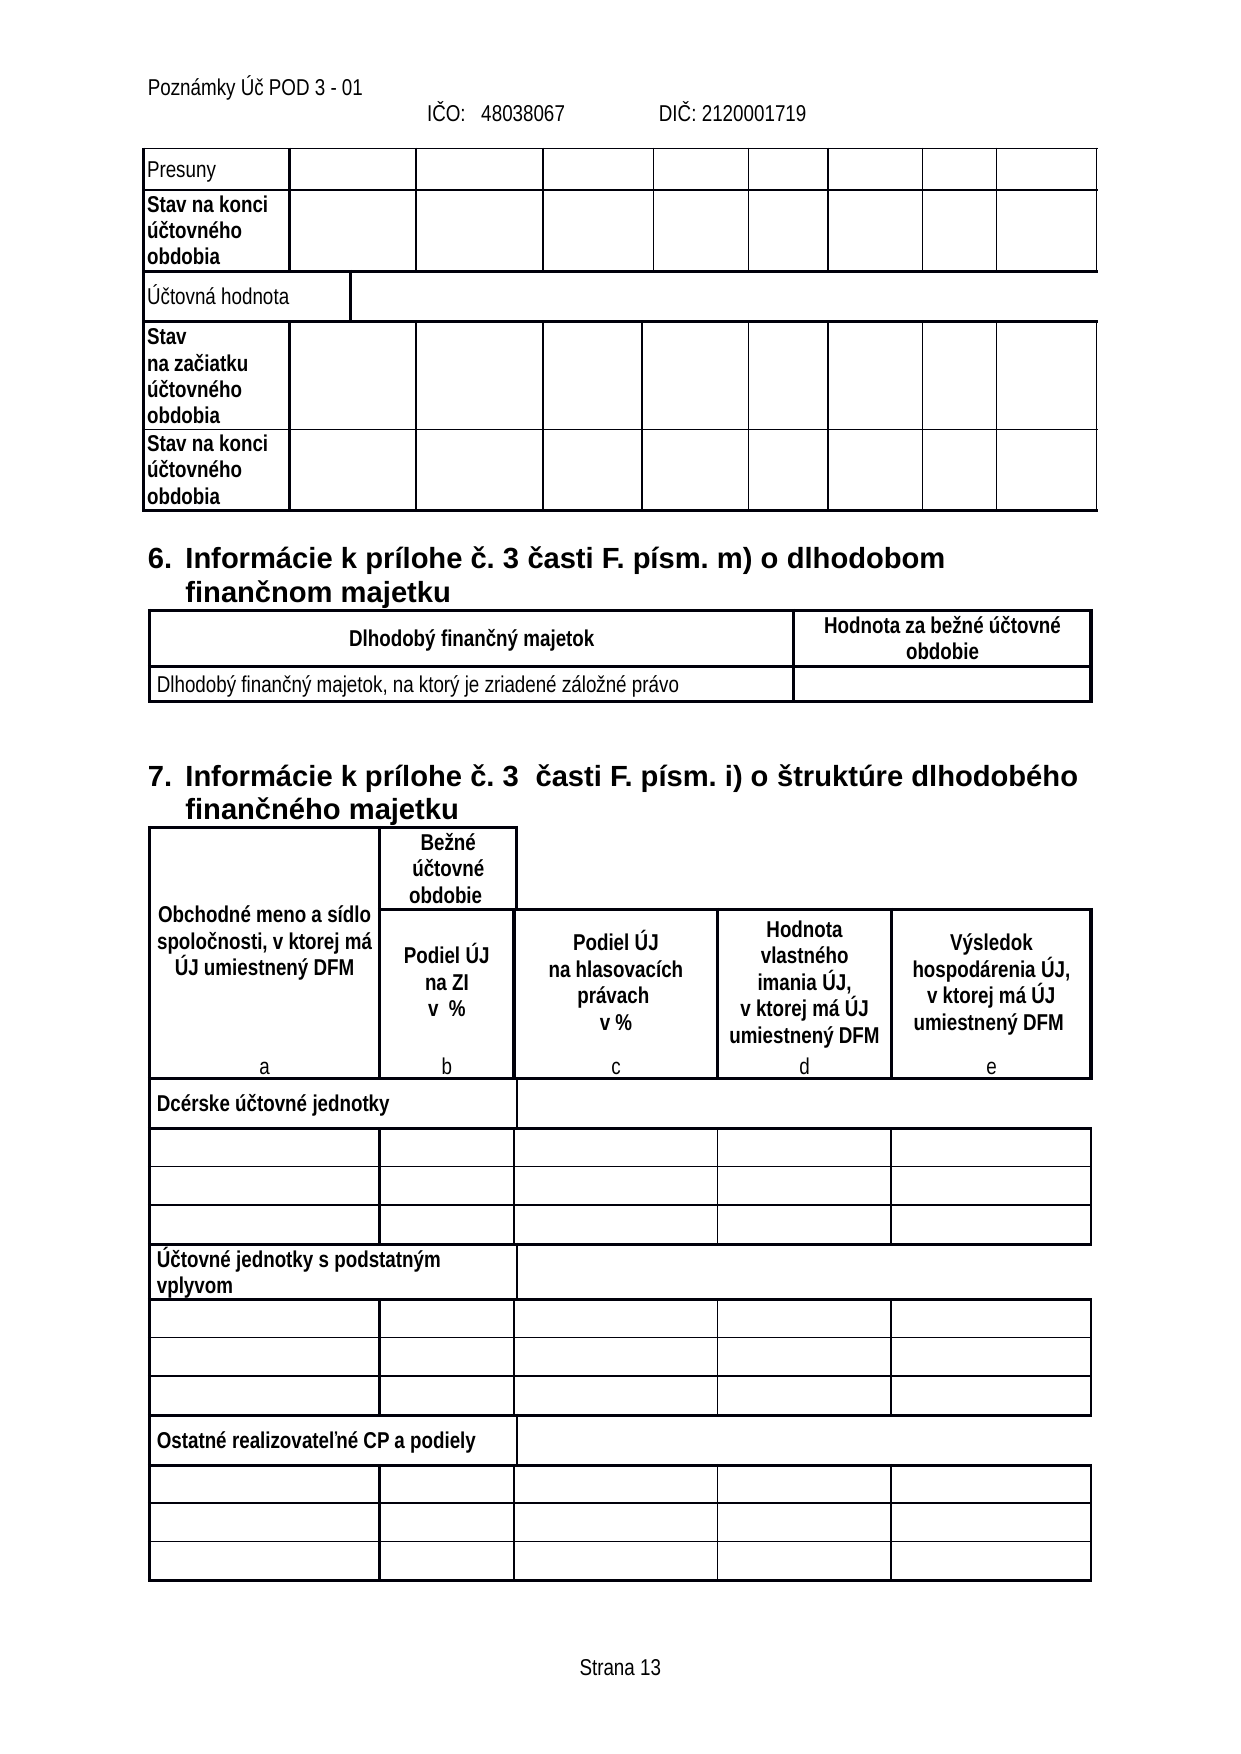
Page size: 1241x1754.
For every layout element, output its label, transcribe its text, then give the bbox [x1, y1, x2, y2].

table_cell [892, 1338, 1090, 1375]
table_cell [892, 1301, 1090, 1337]
table_cell [892, 1504, 1090, 1541]
table_cell [997, 191, 1096, 270]
table_cell [749, 323, 827, 428]
table_cell [718, 1504, 890, 1541]
table_cell [749, 430, 827, 509]
table_cell [923, 323, 996, 428]
table_cell [829, 149, 922, 189]
table_cell [544, 323, 641, 428]
table_cell [291, 430, 415, 509]
title Informácie k prílohe č. 3 časti F. písm. i) o štruktúre dlhodobého finančného majetku [148, 759, 1092, 826]
table_cell [381, 1167, 513, 1204]
table_cell [417, 430, 542, 509]
table_cell Ostatné realizovateľné CP a podiely [151, 1417, 516, 1464]
table_cell [515, 1167, 717, 1204]
table_cell [381, 1301, 513, 1337]
table_cell [151, 1130, 378, 1166]
table_cell [923, 191, 996, 270]
table_header Hodnota za bežné účtovné obdobie [795, 612, 1089, 664]
table_cell [997, 149, 1096, 189]
table_cell [997, 323, 1096, 428]
table_cell [892, 1206, 1090, 1242]
table_cell [718, 1467, 890, 1502]
table_cell [515, 1338, 717, 1375]
table_cell Účtovné jednotky s podstatným vplyvom [151, 1246, 516, 1298]
table_cell [923, 430, 996, 509]
table_cell [643, 323, 748, 428]
table_cell [515, 1377, 717, 1413]
table_cell Stav na konci účtovného obdobia [145, 191, 288, 270]
table_cell Stav na začiatku účtovného obdobia [145, 323, 288, 428]
table_cell [151, 1206, 378, 1242]
table_cell [829, 191, 922, 270]
table_cell [829, 430, 922, 509]
table_cell [718, 1206, 890, 1242]
table_cell [515, 1301, 717, 1337]
table_cell [515, 1542, 717, 1579]
table_cell [997, 430, 1096, 509]
table_cell Stav na konci účtovného obdobia [145, 430, 288, 509]
table_cell [795, 668, 1089, 700]
table_cell Podiel ÚJ na hlasovacích právach v % [516, 911, 716, 1053]
table_cell [718, 1167, 890, 1204]
table_cell [515, 1206, 717, 1242]
table_header Obchodné meno a sídlo spoločnosti, v ktorej má ÚJ umiestnený DFM [151, 829, 378, 1053]
table_cell Dcérske účtovné jednotky [151, 1080, 516, 1127]
table_cell c [516, 1053, 716, 1077]
table_cell [718, 1377, 890, 1413]
table_cell Podiel ÚJ na ZI v % [381, 911, 512, 1053]
table_cell [417, 191, 542, 270]
table_cell [151, 1377, 378, 1413]
table_cell [381, 1377, 513, 1413]
table_cell [654, 191, 748, 270]
table_cell [151, 1467, 378, 1502]
table_cell [381, 1542, 513, 1579]
table_cell [515, 1504, 717, 1541]
table_cell [749, 149, 827, 189]
table_cell [417, 149, 542, 189]
table_cell [544, 149, 653, 189]
table_cell [381, 1467, 513, 1502]
table_cell [151, 1338, 378, 1375]
table_cell [381, 1206, 513, 1242]
table_cell [151, 1301, 378, 1337]
table_cell [829, 323, 922, 428]
table_cell [291, 191, 415, 270]
table_cell [291, 323, 415, 428]
table_cell [151, 1167, 378, 1204]
table_cell [643, 430, 748, 509]
table_cell e [893, 1053, 1089, 1077]
table_cell [515, 1467, 717, 1502]
table_cell Dlhodobý finančný majetok, na ktorý je zriadené záložné právo [151, 668, 792, 700]
table_cell [381, 1130, 513, 1166]
table_cell b [381, 1053, 512, 1077]
table_header Dlhodobý finančný majetok [151, 612, 792, 664]
table_cell [515, 1130, 717, 1166]
table_cell [151, 1504, 378, 1541]
table_cell [892, 1130, 1090, 1166]
table_cell [544, 430, 641, 509]
table_cell a [151, 1053, 378, 1077]
table_cell [544, 191, 653, 270]
table_cell [417, 323, 542, 428]
table_cell Výsledok hospodárenia ÚJ, v ktorej má ÚJ umiestnený DFM [893, 911, 1089, 1053]
table_cell [923, 149, 996, 189]
table_cell [892, 1542, 1090, 1579]
table_cell [749, 191, 827, 270]
table_cell [718, 1338, 890, 1375]
table_cell [381, 1338, 513, 1375]
table_cell [654, 149, 748, 189]
table_cell d [719, 1053, 890, 1077]
table_cell [892, 1377, 1090, 1413]
table_cell Hodnota vlastného imania ÚJ, v ktorej má ÚJ umiestnený DFM [719, 911, 890, 1053]
table_cell Presuny [145, 149, 288, 189]
table_header Bežné účtovné obdobie [381, 829, 515, 908]
table_cell [718, 1301, 890, 1337]
table_cell [892, 1167, 1090, 1204]
table_cell [718, 1542, 890, 1579]
table_cell [291, 149, 415, 189]
table_cell [718, 1130, 890, 1166]
table_cell [151, 1542, 378, 1579]
title Informácie k prílohe č. 3 časti F. písm. m) o dlhodobom finančnom majetku [148, 542, 1092, 609]
table_cell [892, 1467, 1090, 1502]
table_cell [381, 1504, 513, 1541]
table_cell Účtovná hodnota [145, 273, 349, 320]
